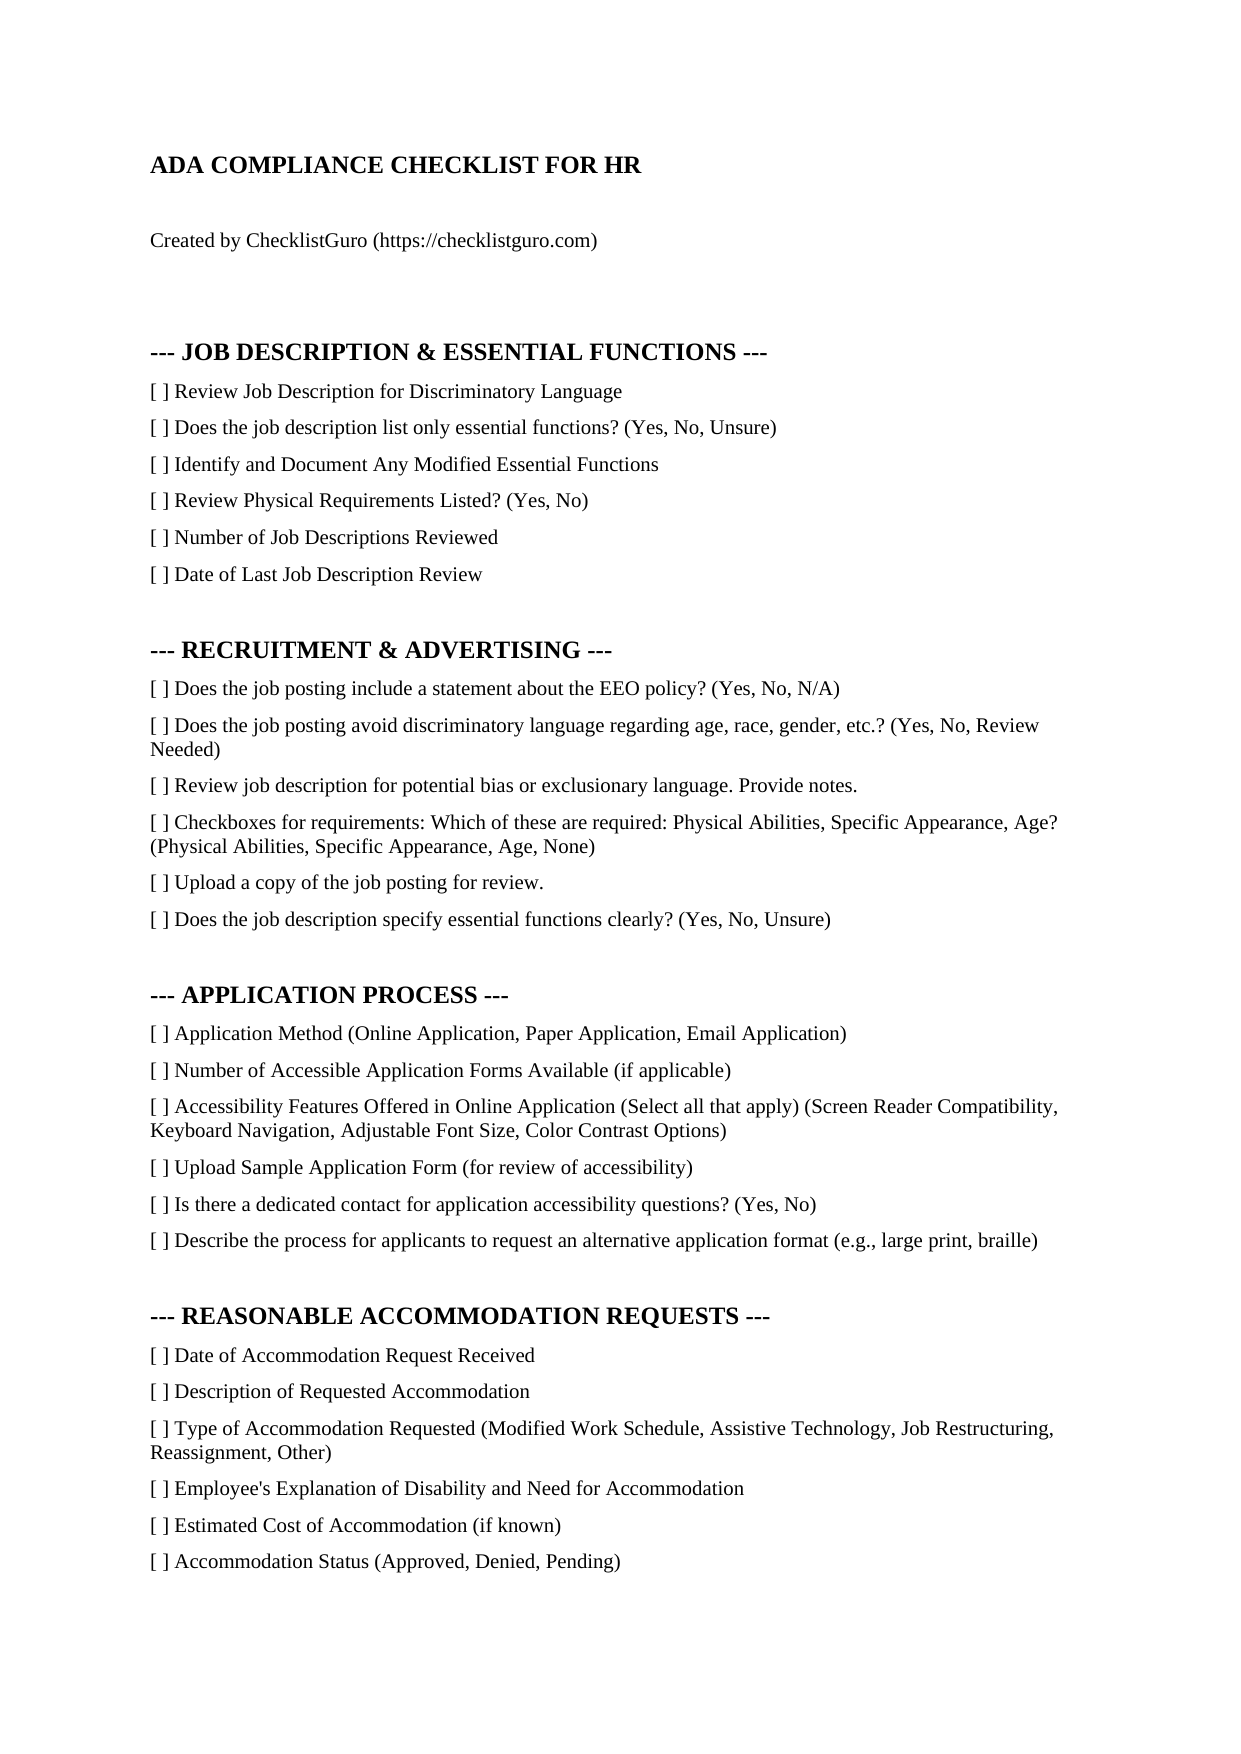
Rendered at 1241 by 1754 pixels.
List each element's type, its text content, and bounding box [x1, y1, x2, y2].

text [ ] Number of Accessible Application Forms Available (if applicable) [150, 1058, 1090, 1082]
text --- REASONABLE ACCOMMODATION REQUESTS --- [150, 1301, 1090, 1330]
text [ ] Review Job Description for Discriminatory Language [150, 379, 1090, 403]
text [ ] Does the job description list only essential functions? (Yes, No, Unsure) [150, 415, 1090, 439]
text [ ] Review job description for potential bias or exclusionary language. Provide notes. [150, 773, 1090, 797]
text --- APPLICATION PROCESS --- [150, 980, 1090, 1009]
text [ ] Upload Sample Application Form (for review of accessibility) [150, 1155, 1090, 1179]
text [ ] Estimated Cost of Accommodation (if known) [150, 1513, 1090, 1537]
text [ ] Accommodation Status (Approved, Denied, Pending) [150, 1549, 1090, 1573]
text [ ] Type of Accommodation Requested (Modified Work Schedule, Assistive Technology, Job Restructuring, Reassignment, Other) [150, 1416, 1090, 1464]
text Created by ChecklistGuro (https://checklistguro.com) [150, 228, 1090, 252]
text [ ] Upload a copy of the job posting for review. [150, 870, 1090, 894]
text [ ] Application Method (Online Application, Paper Application, Email Application) [150, 1021, 1090, 1045]
text ADA COMPLIANCE CHECKLIST FOR HR [150, 150, 1090, 179]
text [ ] Checkboxes for requirements: Which of these are required: Physical Abilities, Specific Appearance, Age? (Physical Abilities, Specific Appearance, Age, None) [150, 810, 1090, 858]
text [ ] Accessibility Features Offered in Online Application (Select all that apply) (Screen Reader Compatibility, Keyboard Navigation, Adjustable Font Size, Color Contrast Options) [150, 1094, 1090, 1142]
text [ ] Date of Accommodation Request Received [150, 1342, 1090, 1367]
text [ ] Does the job posting include a statement about the EEO policy? (Yes, No, N/A) [150, 676, 1090, 700]
text [ ] Number of Job Descriptions Reviewed [150, 525, 1090, 549]
text [ ] Identify and Document Any Modified Essential Functions [150, 452, 1090, 476]
text --- JOB DESCRIPTION & ESSENTIAL FUNCTIONS --- [150, 337, 1090, 366]
text [ ] Description of Requested Accommodation [150, 1379, 1090, 1403]
text --- RECRUITMENT & ADVERTISING --- [150, 635, 1090, 663]
text [ ] Review Physical Requirements Listed? (Yes, No) [150, 488, 1090, 512]
text [ ] Does the job posting avoid discriminatory language regarding age, race, gender, etc.? (Yes, No, Review Needed) [150, 712, 1090, 761]
text [ ] Describe the process for applicants to request an alternative application format (e.g., large print, braille) [150, 1228, 1090, 1252]
text [ ] Date of Last Job Description Review [150, 562, 1090, 586]
text [ ] Employee's Explanation of Disability and Need for Accommodation [150, 1476, 1090, 1500]
text [ ] Is there a dedicated contact for application accessibility questions? (Yes, No) [150, 1192, 1090, 1216]
text [ ] Does the job description specify essential functions clearly? (Yes, No, Unsure) [150, 907, 1090, 931]
